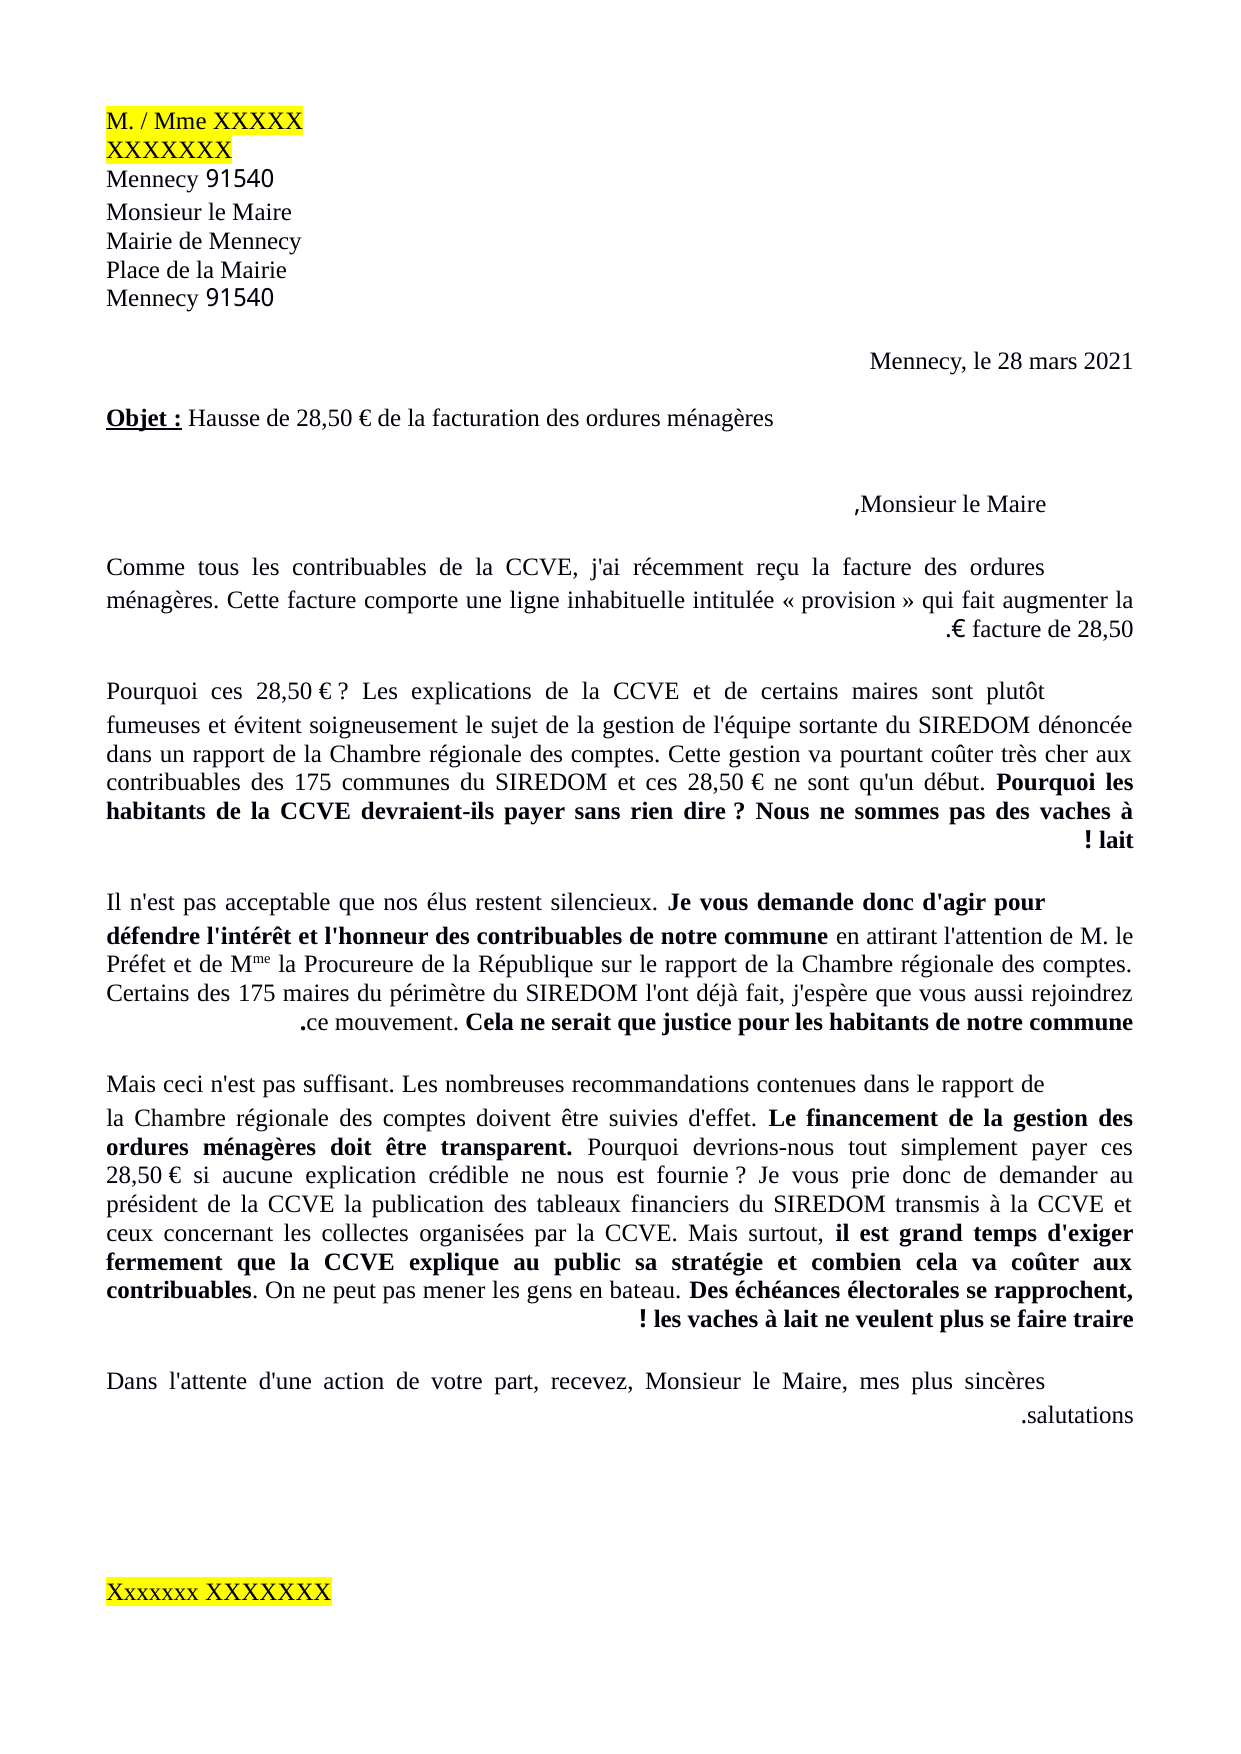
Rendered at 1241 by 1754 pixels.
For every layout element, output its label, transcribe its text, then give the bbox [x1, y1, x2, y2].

text Mais ceci n'est pas suffisant. Les nombreuses recommandations contenues dans le rapport de la Chambre régionale des comptes doivent être suivies d'effet. Le financement de la gestion des ordures ménagères doit être transparent. Pourquoi devrions-nous tout simplement payer ces 28,50 € si aucune explication crédible ne nous est fournie ? Je vous prie donc de demander au président de la CCVE la publication des tableaux financiers du SIREDOM transmis à la CCVE et ceux concernant les collectes organisées par la CCVE. Mais surtout, il est grand temps d'exiger fermement que la CCVE explique au public sa stratégie et combien cela va coûter aux contribuables. On ne peut pas mener les gens en bateau. Des échéances électorales se rapprochent, les vaches à lait ne veulent plus se faire traire ! [106, 1069, 1134, 1338]
text Place de la Mairie [106, 255, 543, 283]
text Il n'est pas acceptable que nos élus restent silencieux. Je vous demande donc d'agir pour défendre l'intérêt et l'honneur des contribuables de notre commune en attirant l'attention de M. le Préfet et de Mme la Procureure de la République sur le rapport de la Chambre régionale des comptes. Certains des 175 maires du périmètre du SIREDOM l'ont déjà fait, j'espère que vous aussi rejoindrez ce mouvement. Cela ne serait que justice pour les habitants de notre commune. [106, 887, 1134, 1041]
text Xxxxxxx XXXXXXX [106, 1577, 1134, 1611]
text Comme tous les contribuables de la CCVE, j'ai récemment reçu la facture des ordures ménagères. Cette facture comporte une ligne inhabituelle intitulée « provision » qui fait augmenter la facture de 28,50 €. [106, 552, 1134, 648]
text Pourquoi ces 28,50 € ? Les explications de la CCVE et de certains maires sont plutôt fumeuses et évitent soigneusement le sujet de la gestion de l'équipe sortante du SIREDOM dénoncée dans un rapport de la Chambre régionale des comptes. Cette gestion va pourtant coûter très cher aux contribuables des 175 communes du SIREDOM et ces 28,50 € ne sont qu'un début. Pourquoi les habitants de la CCVE devraient-ils payer sans rien dire ? Nous ne sommes pas des vaches à lait ! [106, 676, 1134, 858]
text Mennecy, le 28 mars 2021 [106, 346, 1134, 374]
text M. / Mme XXXXX [106, 106, 1134, 135]
text 91540 Mennecy [106, 283, 543, 317]
text Objet : Hausse de 28,50 € de la facturation des ordures ménagères [106, 403, 1134, 432]
text Mairie de Mennecy [106, 226, 543, 255]
text Monsieur le Maire [106, 197, 543, 226]
text Monsieur le Maire, [106, 489, 1134, 523]
text XXXXXXX [106, 135, 1134, 164]
text 91540 Mennecy [106, 164, 1134, 197]
text Dans l'attente d'une action de votre part, recevez, Monsieur le Maire, mes plus sincères salutations. [106, 1366, 1134, 1433]
